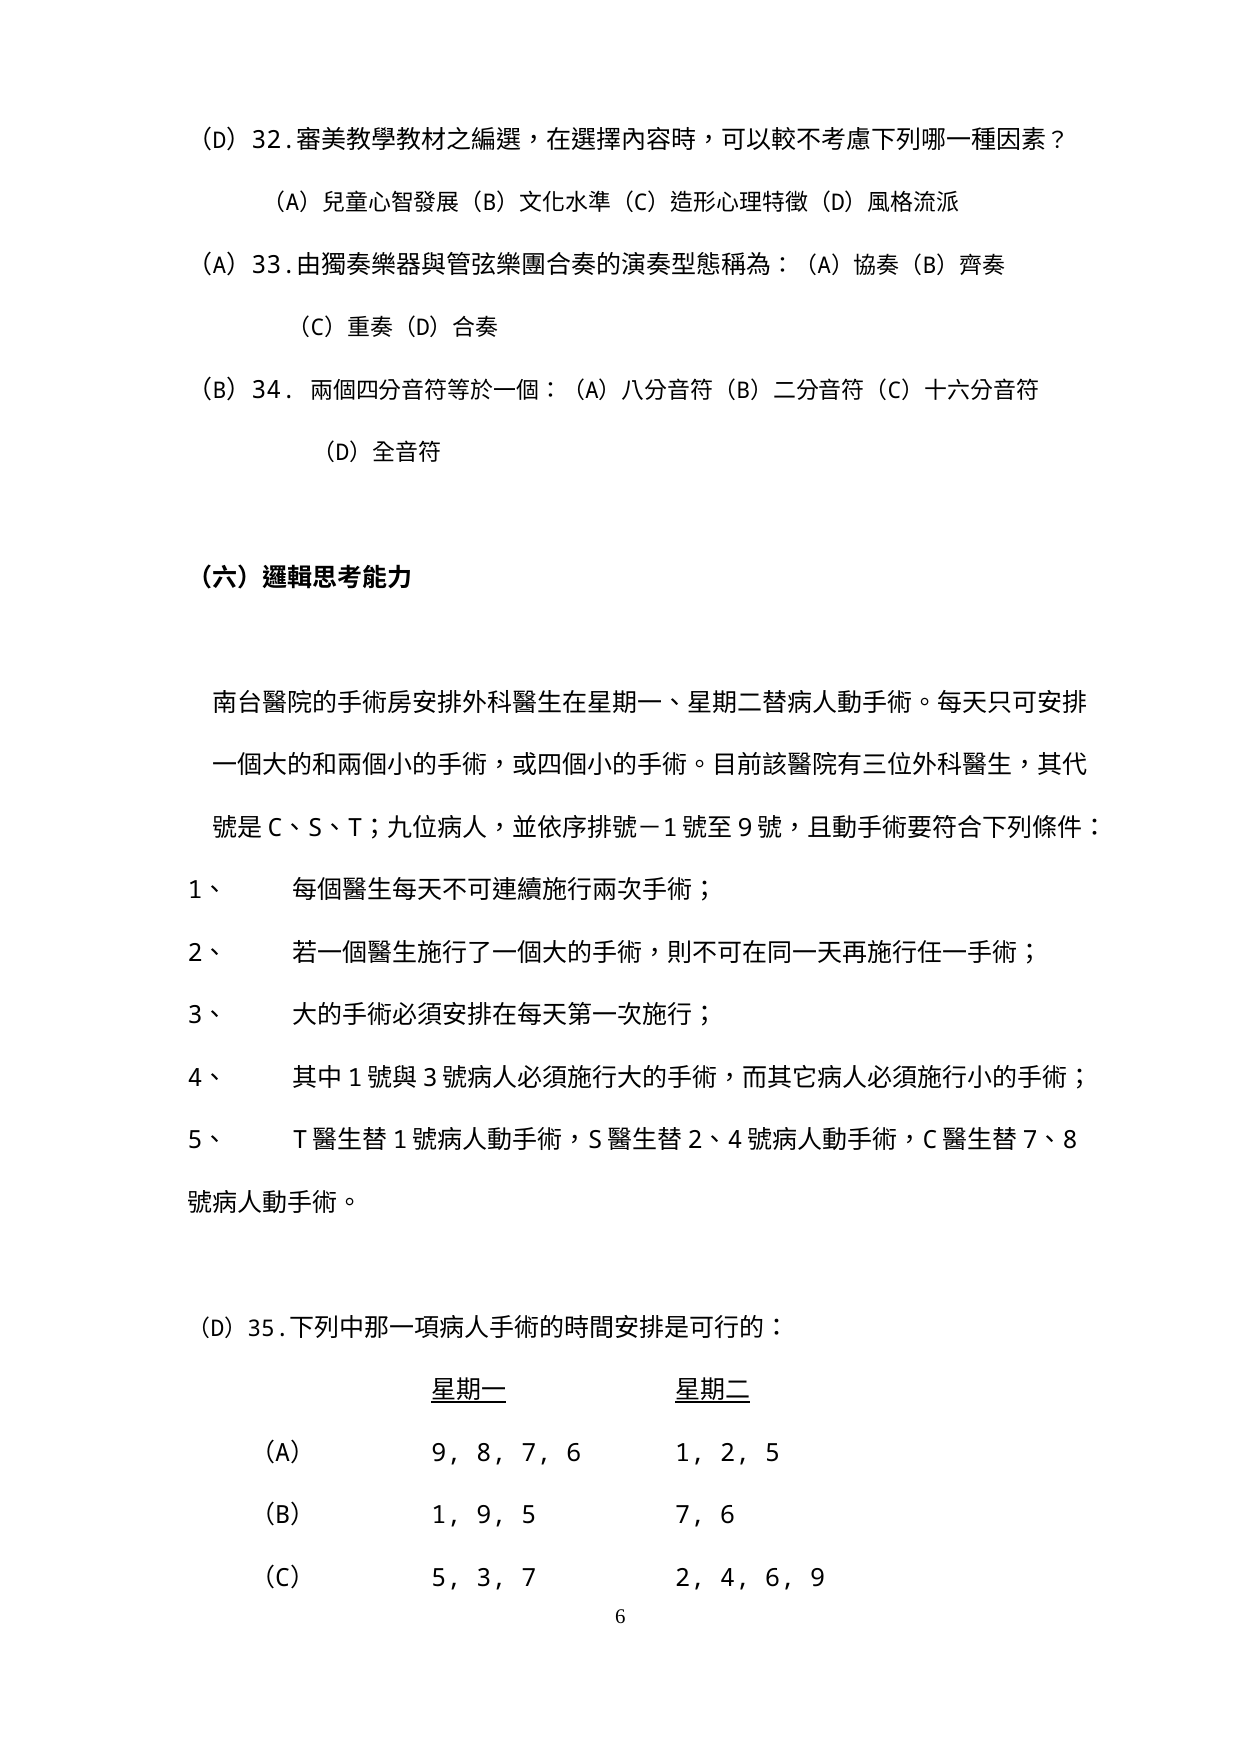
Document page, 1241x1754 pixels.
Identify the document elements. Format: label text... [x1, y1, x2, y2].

text （六）邏輯思考能力 [187, 534, 1053, 596]
text （B） 1, 9, 5 7, 6 [187, 1471, 1087, 1534]
text （A）33.由獨奏樂器與管弦樂團合奏的演奏型態稱為：（A）協奏（B）齊奏（C）重奏（D）合奏 [187, 221, 1053, 346]
text （D）32.審美教學教材之編選，在選擇內容時，可以較不考慮下列哪一種因素？（A）兒童心智發展（B）文化水準（C）造形心理特徵（D）風格流派 [187, 96, 1053, 221]
list 其中1號與3號病人必須施行大的手術，而其它病人必須施行小的手術； [187, 1034, 1087, 1096]
text （B）34. 兩個四分音符等於一個：（A）八分音符（B）二分音符（C）十六分音符（D）全音符 [187, 346, 1053, 471]
list 每個醫生每天不可連續施行兩次手術； [187, 846, 1087, 909]
text （C） 5, 3, 7 2, 4, 6, 9 [187, 1534, 1087, 1596]
list T醫生替1號病人動手術，S醫生替2、4號病人動手術，C醫生替7、8號病人動手術。 [187, 1096, 1087, 1221]
text （A） 9, 8, 7, 6 1, 2, 5 [187, 1409, 1087, 1471]
list 若一個醫生施行了一個大的手術，則不可在同一天再施行任一手術； [187, 909, 1087, 971]
text （D）35.下列中那一項病人手術的時間安排是可行的： [187, 1284, 1087, 1346]
text 南台醫院的手術房安排外科醫生在星期一、星期二替病人動手術。每天只可安排一個大的和兩個小的手術，或四個小的手術。目前該醫院有三位外科醫生，其代號是C、S、T；九位病人，並依序排號－1號至9號，且動手術要符合下列條件： [212, 659, 1087, 846]
list 大的手術必須安排在每天第一次施行； [187, 971, 1087, 1034]
text 星期一 星期二 [187, 1346, 1087, 1409]
